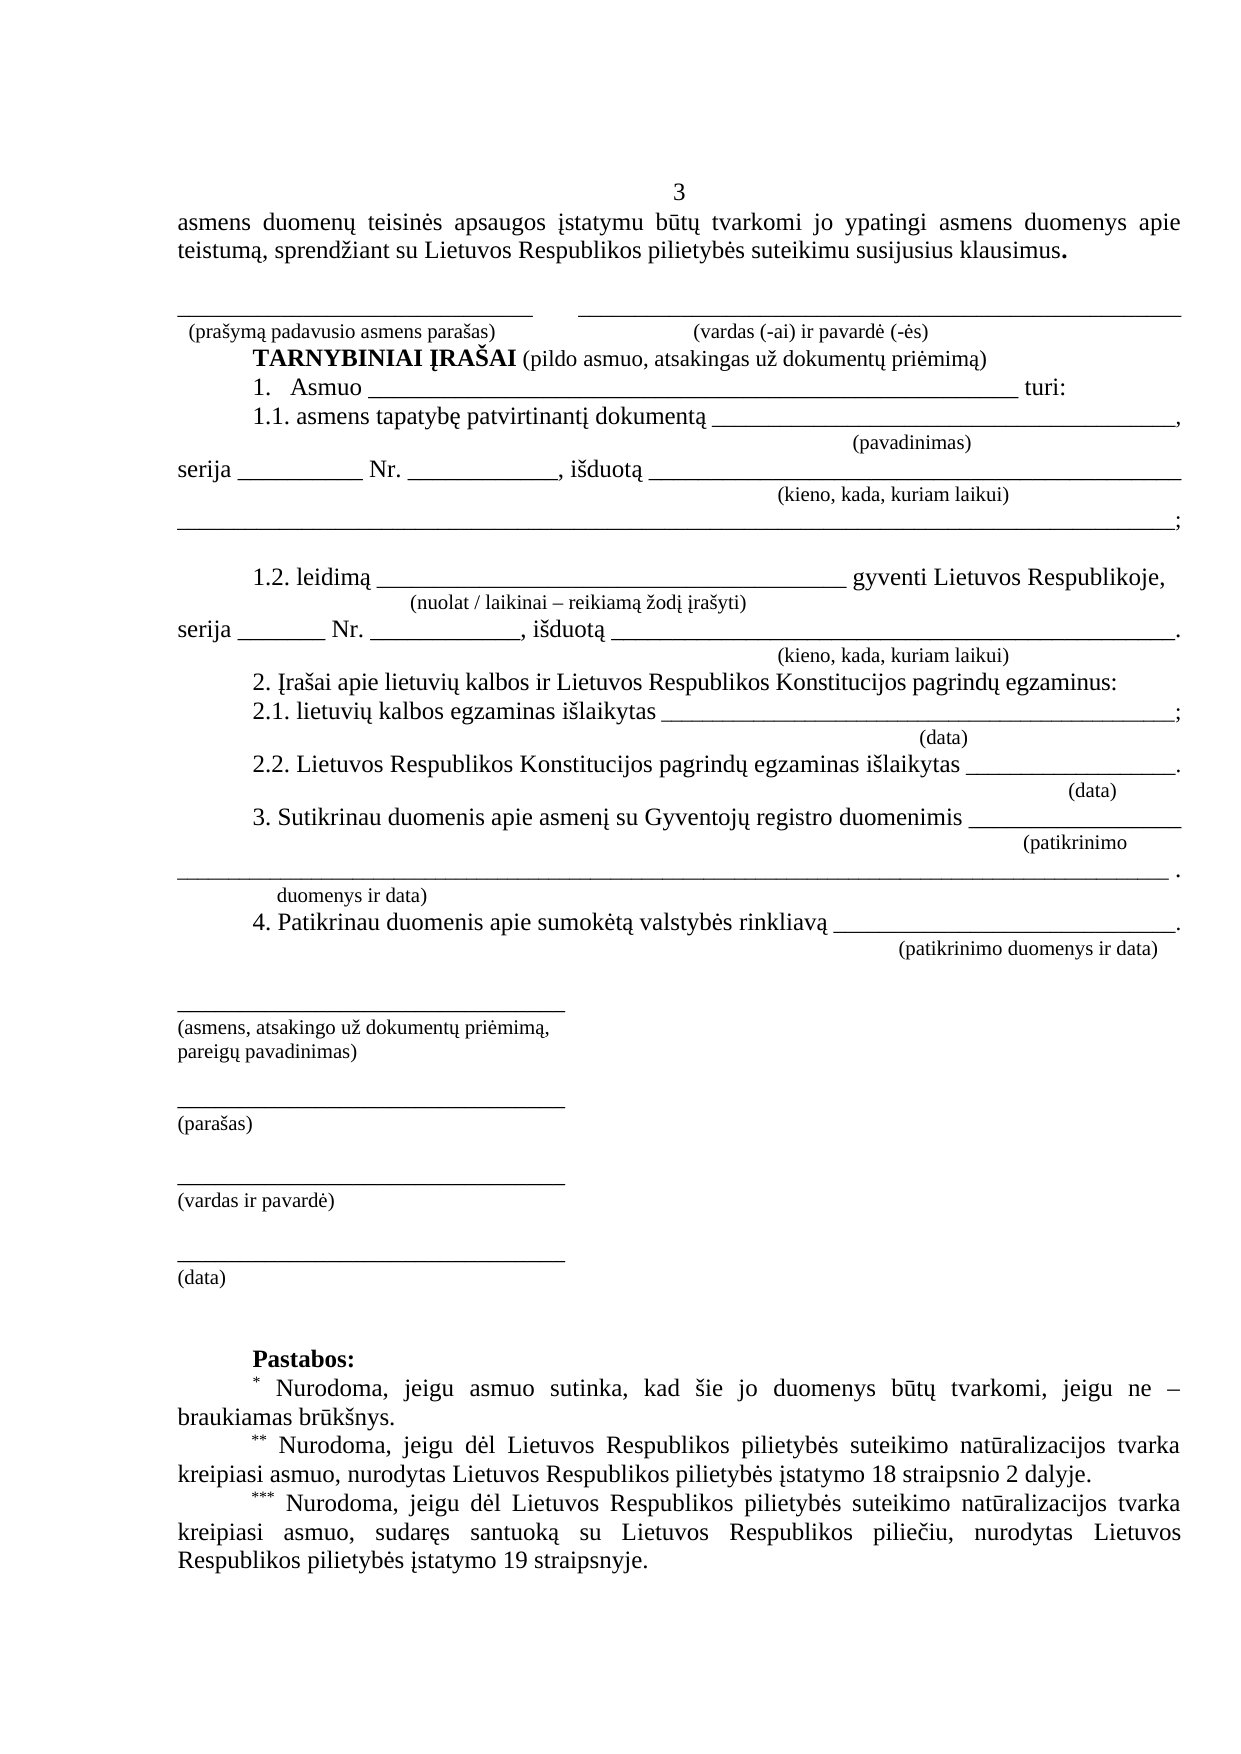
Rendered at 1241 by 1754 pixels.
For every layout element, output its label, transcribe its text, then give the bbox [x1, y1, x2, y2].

text ; [177, 506, 1181, 533]
text _______________________________ [177, 1159, 1166, 1188]
text serija __________ Nr. ____________, išduotą [177, 454, 1181, 482]
text pareigų pavadinimas) [177, 1039, 1166, 1063]
text serija _______ Nr. ____________, išduotą . [177, 614, 1181, 643]
text (vardas ir pavardė) [177, 1188, 1166, 1212]
text 4. Patikrinau duomenis apie sumokėtą valstybės rinkliavą . [177, 907, 1181, 936]
text *** Nurodoma, jeigu dėl Lietuvos Respublikos pilietybės suteikimo natūralizacijos tvarka kreipiasi asmuo, sudaręs santuoką su Lietuvos Respublikos piliečiu, nurodytas Lietuvos Respublikos pilietybės įstatymo 19 straipsnyje. [177, 1488, 1181, 1574]
text asmens duomenų teisinės apsaugos įstatymu būtų tvarkomi jo ypatingi asmens duomenys apie teistumą, sprendžiant su Lietuvos Respublikos pilietybės suteikimu susijusius klausimus. [177, 207, 1181, 264]
text 2.1. lietuvių kalbos egzaminas išlaikytas ; [177, 696, 1181, 725]
text . [177, 854, 1181, 883]
text duomenys ir data) [177, 883, 1181, 907]
text (kieno, kada, kuriam laikui) [702, 482, 1181, 506]
text _______________________________ [177, 1082, 1166, 1111]
text (kieno, kada, kuriam laikui) [702, 643, 1181, 667]
text 1. Asmuo ____________________________________________________ turi: [252, 372, 1181, 401]
text (patikrinimo duomenys ir data) [177, 936, 1181, 960]
text TARNYBINIAI ĮRAŠAI (pildo asmuo, atsakingas už dokumentų priėmimą) [177, 343, 1181, 372]
text 1.2. leidimą _________________________________________ gyventi Lietuvos Respublikoje, [177, 562, 1181, 590]
text (nuolat / laikinai – reikiamą žodį įrašyti) [327, 590, 1181, 614]
text _______________________________ [177, 1236, 1166, 1265]
text (data) [177, 1265, 1181, 1289]
text (pavadinimas) [777, 429, 1181, 454]
text (data) [177, 777, 1181, 802]
text ** Nurodoma, jeigu dėl Lietuvos Respublikos pilietybės suteikimo natūralizacijos tvarka kreipiasi asmuo, nurodytas Lietuvos Respublikos pilietybės įstatymo 18 straipsnio 2 dalyje. [177, 1430, 1181, 1488]
text (parašas) [177, 1111, 1166, 1135]
text _______________________________ [177, 986, 1166, 1015]
text 1.1. asmens tapatybę patvirtinantį dokumentą , [177, 401, 1181, 429]
text (prašymą padavusio asmens parašas) (vardas (-ai) ir pavardė (-ės) [177, 319, 1181, 343]
text 3. Sutikrinau duomenis apie asmenį su Gyventojų registro duomenimis [177, 802, 1181, 830]
text (asmens, atsakingo už dokumentų priėmimą, [177, 1015, 1166, 1039]
text 2.2. Lietuvos Respublikos Konstitucijos pagrindų egzaminas išlaikytas . [177, 749, 1181, 777]
text 2. Įrašai apie lietuvių kalbos ir Lietuvos Respublikos Konstitucijos pagrindų egzaminus: [177, 667, 1181, 696]
text (patikrinimo [177, 830, 1181, 854]
text _______________________________ [177, 293, 1181, 319]
text (data) [177, 725, 1181, 749]
text Pastabos: [177, 1344, 1181, 1373]
text * Nurodoma, jeigu asmuo sutinka, kad šie jo duomenys būtų tvarkomi, jeigu ne – braukiamas brūkšnys. [177, 1373, 1181, 1430]
